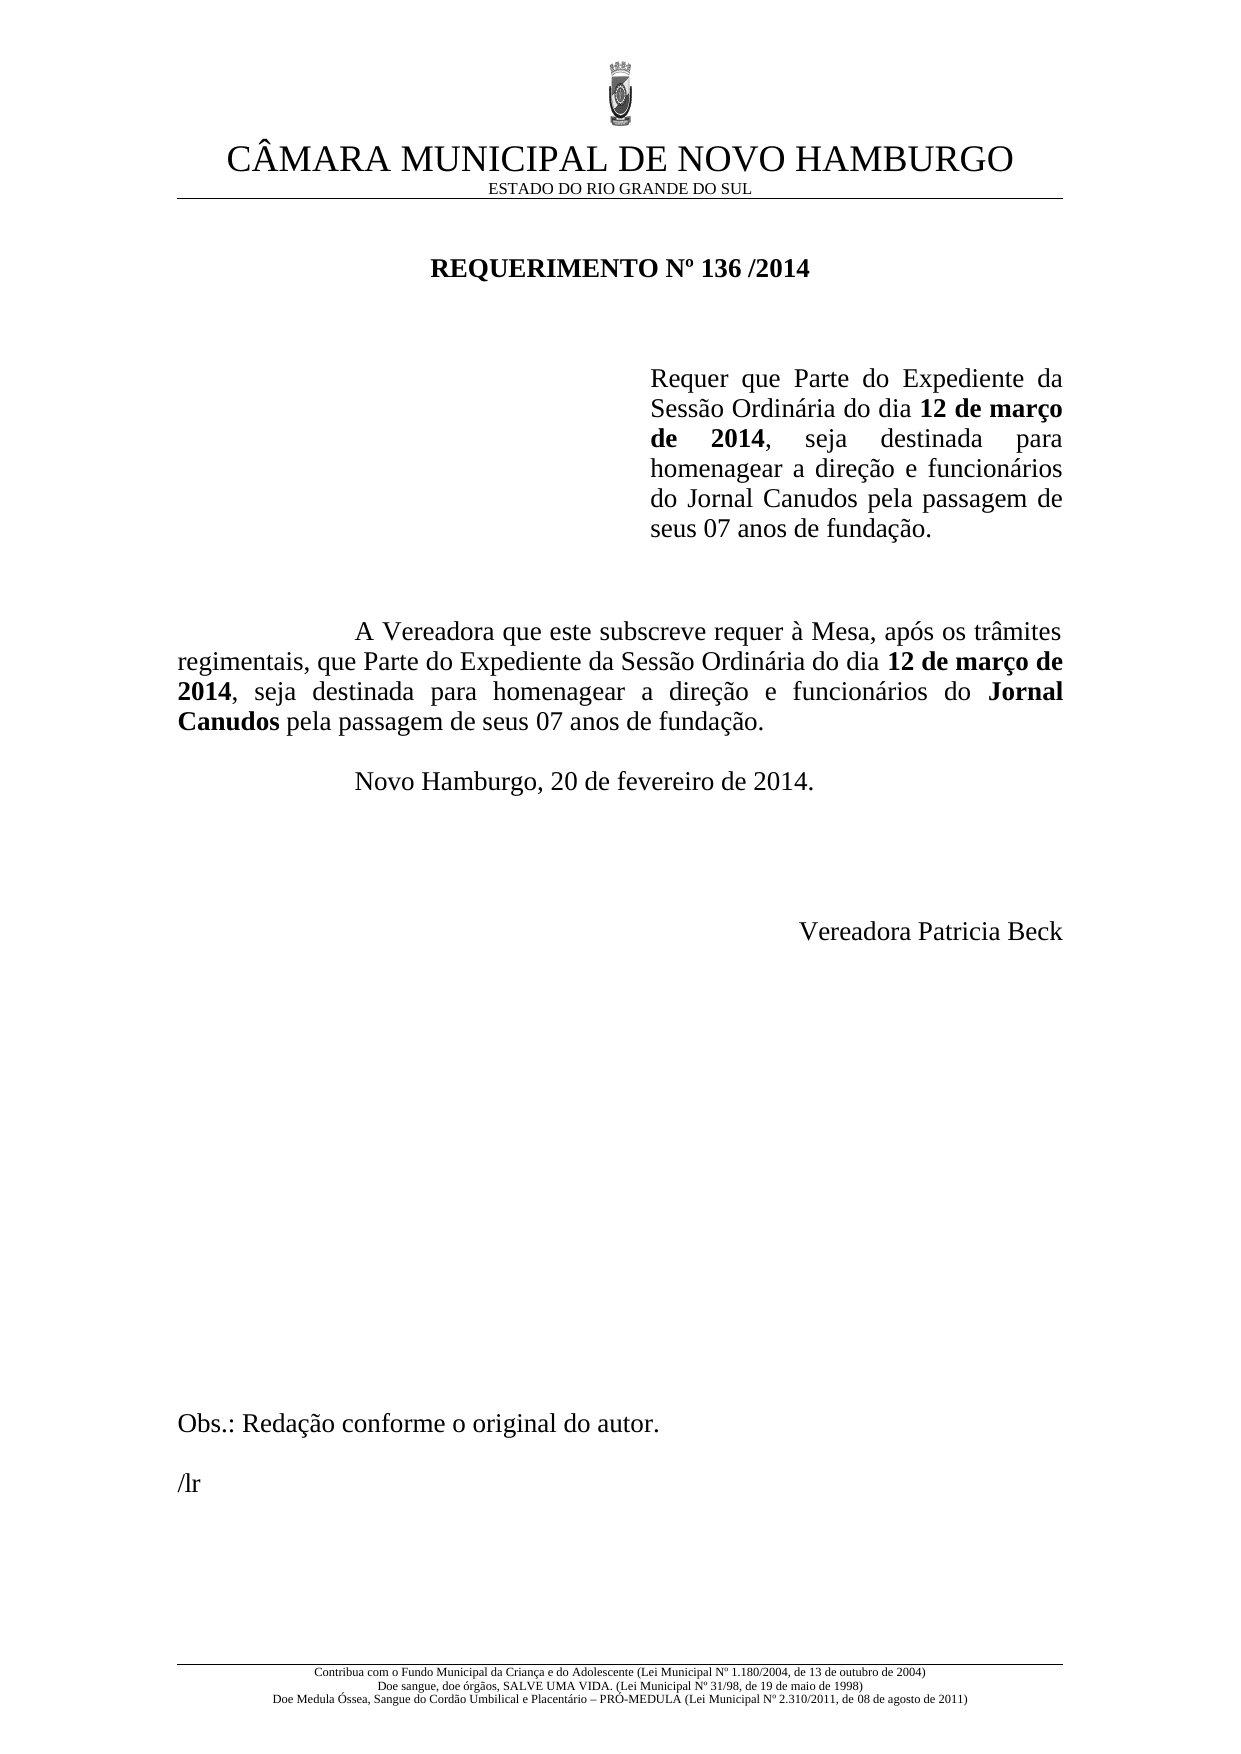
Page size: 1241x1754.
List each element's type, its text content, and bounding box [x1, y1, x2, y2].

text /lr [177, 1468, 1063, 1498]
title REQUERIMENTO Nº 136 /2014 [177, 253, 1063, 283]
text A Vereadora que este subscreve requer à Mesa, após os trâmites regimentais, que Parte do Expediente da Sessão Ordinária do dia 12 de março de 2014, seja destinada para homenagear a direção e funcionários do Jornal Canudos pela passagem de seus 07 anos de fundação. [177, 616, 1063, 736]
text Obs.: Redação conforme o original do autor. [177, 1408, 1063, 1438]
text Novo Hamburgo, 20 de fevereiro de 2014. [177, 766, 1063, 796]
text Requer que Parte do Expediente da Sessão Ordinária do dia 12 de março de 2014, seja destinada para homenagear a direção e funcionários do Jornal Canudos pela passagem de seus 07 anos de fundação. [650, 363, 1063, 543]
text Vereadora Patricia Beck [177, 916, 1063, 946]
